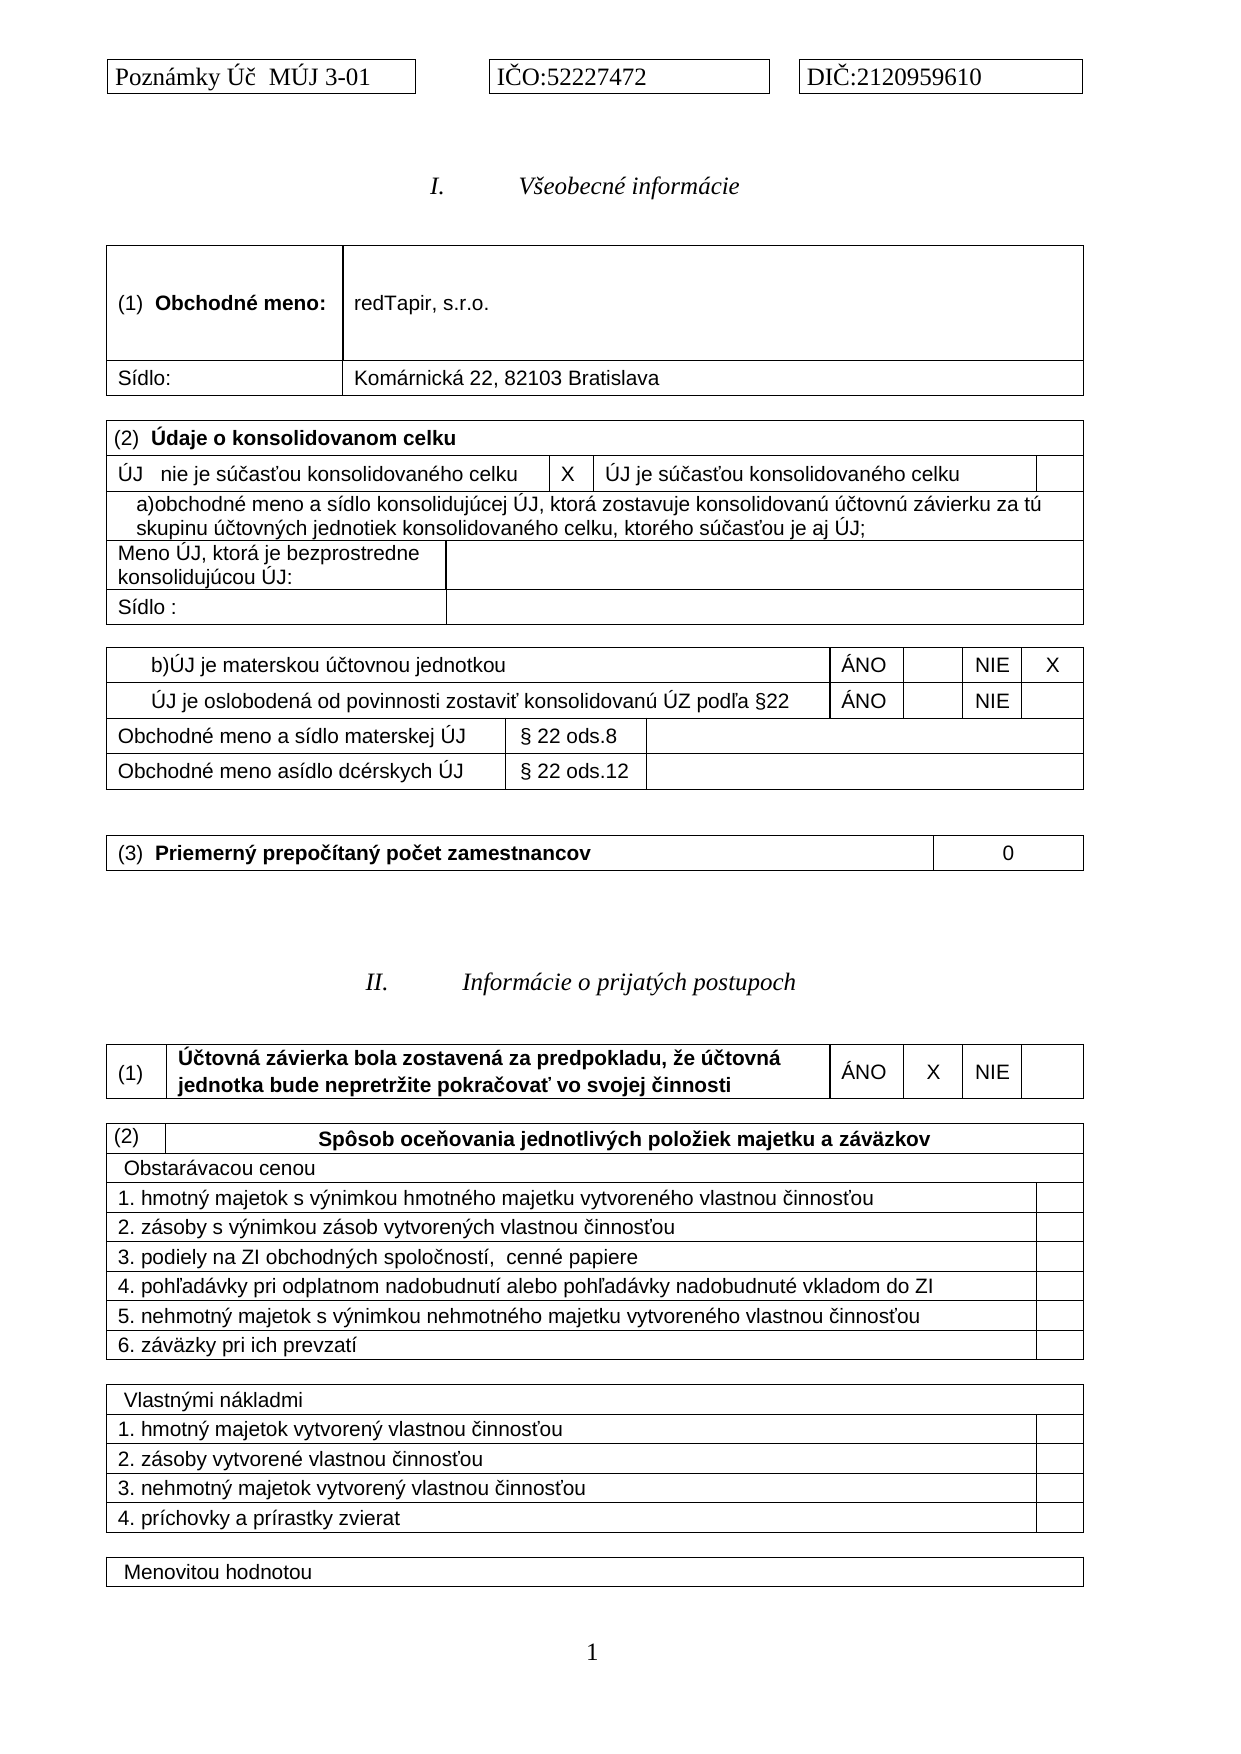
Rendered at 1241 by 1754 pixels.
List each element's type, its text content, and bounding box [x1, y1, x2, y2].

table_cell X [550, 456, 593, 491]
table_cell § 22 ods.8 [506, 719, 646, 753]
table_header Spôsob oceňovania jednotlivých položiek majetku a záväzkov [166, 1124, 1083, 1153]
table_header ÁNO [831, 648, 903, 682]
table_cell Obstarávacou cenou [107, 1154, 1083, 1182]
table_cell NIE [963, 683, 1021, 718]
table_cell [1037, 1242, 1083, 1271]
table_cell ÁNO [831, 683, 903, 718]
table_cell 2. zásoby s výnimkou zásob vytvorených vlastnou činnosťou [107, 1213, 1036, 1241]
table_header [1022, 1045, 1083, 1098]
table_header X [904, 1045, 962, 1098]
table_cell 4. príchovky a prírastky zvierat [107, 1503, 1036, 1532]
table_cell 6. záväzky pri ich prevzatí [107, 1331, 1036, 1359]
table_cell Sídlo : [107, 590, 446, 624]
table_header NIE [963, 1045, 1021, 1098]
table_cell Komárnická 22, 82103 Bratislava [343, 361, 1083, 395]
table_header b)ÚJ je materskou účtovnou jednotkou [107, 648, 829, 682]
table_cell Meno ÚJ, ktorá je bezprostredne konsolidujúcou ÚJ: [107, 541, 445, 589]
table_header 0 [934, 836, 1083, 870]
table_cell [1037, 1272, 1083, 1300]
table_cell § 22 ods.12 [506, 754, 646, 788]
table_cell 1. hmotný majetok vytvorený vlastnou činnosťou [107, 1415, 1036, 1443]
table_cell 5. nehmotný majetok s výnimkou nehmotného majetku vytvoreného vlastnou činnosťou [107, 1301, 1036, 1330]
table_cell [1037, 456, 1083, 491]
table_cell a)obchodné meno a sídlo konsolidujúcej ÚJ, ktorá zostavuje konsolidovanú účtovnú závierku za tú skupinu účtovných jednotiek konsolidovaného celku, ktorého súčasťou je aj ÚJ; [107, 492, 1083, 540]
table_cell 1. hmotný majetok s výnimkou hmotného majetku vytvoreného vlastnou činnosťou [107, 1183, 1036, 1212]
table_cell 3. podiely na ZI obchodných spoločností, cenné papiere [107, 1242, 1036, 1271]
table_header ÁNO [831, 1045, 903, 1098]
table_header NIE [963, 648, 1021, 682]
table_cell Obchodné meno a sídlo materskej ÚJ [107, 719, 505, 753]
table_header [904, 648, 962, 682]
table_cell ÚJ je súčasťou konsolidovaného celku [594, 456, 1036, 491]
table_header Údaje o konsolidovanom celku [107, 421, 1083, 455]
table_cell [1037, 1444, 1083, 1473]
table_header Účtovná závierka bola zostavená za predpokladu, že účtovná jednotka bude nepretržite pokračovať vo svojej činnosti [167, 1045, 829, 1098]
table_cell 2. zásoby vytvorené vlastnou činnosťou [107, 1444, 1036, 1473]
table_cell ÚJ je oslobodená od povinnosti zostaviť konsolidovanú ÚZ podľa §22 [107, 683, 829, 718]
table_cell [1037, 1301, 1083, 1330]
table_cell Obchodné meno asídlo dcérskych ÚJ [107, 754, 505, 788]
table_header Vlastnými nákladmi [107, 1385, 1083, 1414]
table_cell [647, 719, 1083, 753]
table_cell Sídlo: [107, 361, 342, 395]
table_cell [1037, 1183, 1083, 1212]
table_header Menovitou hodnotou [107, 1558, 1083, 1586]
table_cell [1037, 1331, 1083, 1359]
table_cell [1037, 1415, 1083, 1443]
table_header redTapir, s.r.o. [344, 246, 1083, 359]
table_cell 4. pohľadávky pri odplatnom nadobudnutí alebo pohľadávky nadobudnuté vkladom do ZI [107, 1272, 1036, 1300]
list Informácie o prijatých postupoch [106, 967, 1078, 996]
table_cell ÚJ nie je súčasťou konsolidovaného celku [107, 456, 549, 491]
table_cell [647, 754, 1083, 788]
table_header Priemerný prepočítaný počet zamestnancov [107, 836, 933, 870]
table_cell [904, 683, 962, 718]
table_cell [447, 541, 1083, 589]
table_cell 3. nehmotný majetok vytvorený vlastnou činnosťou [107, 1474, 1036, 1502]
table_header X [1022, 648, 1083, 682]
table_header Obchodné meno: [107, 246, 342, 359]
table_cell [1022, 683, 1083, 718]
table_cell [1037, 1474, 1083, 1502]
table_header [107, 1045, 166, 1098]
table_cell [1037, 1213, 1083, 1241]
table_cell [1037, 1503, 1083, 1532]
table_header [107, 1124, 165, 1153]
list Všeobecné informácie [106, 171, 1078, 199]
table_cell [447, 590, 1083, 624]
